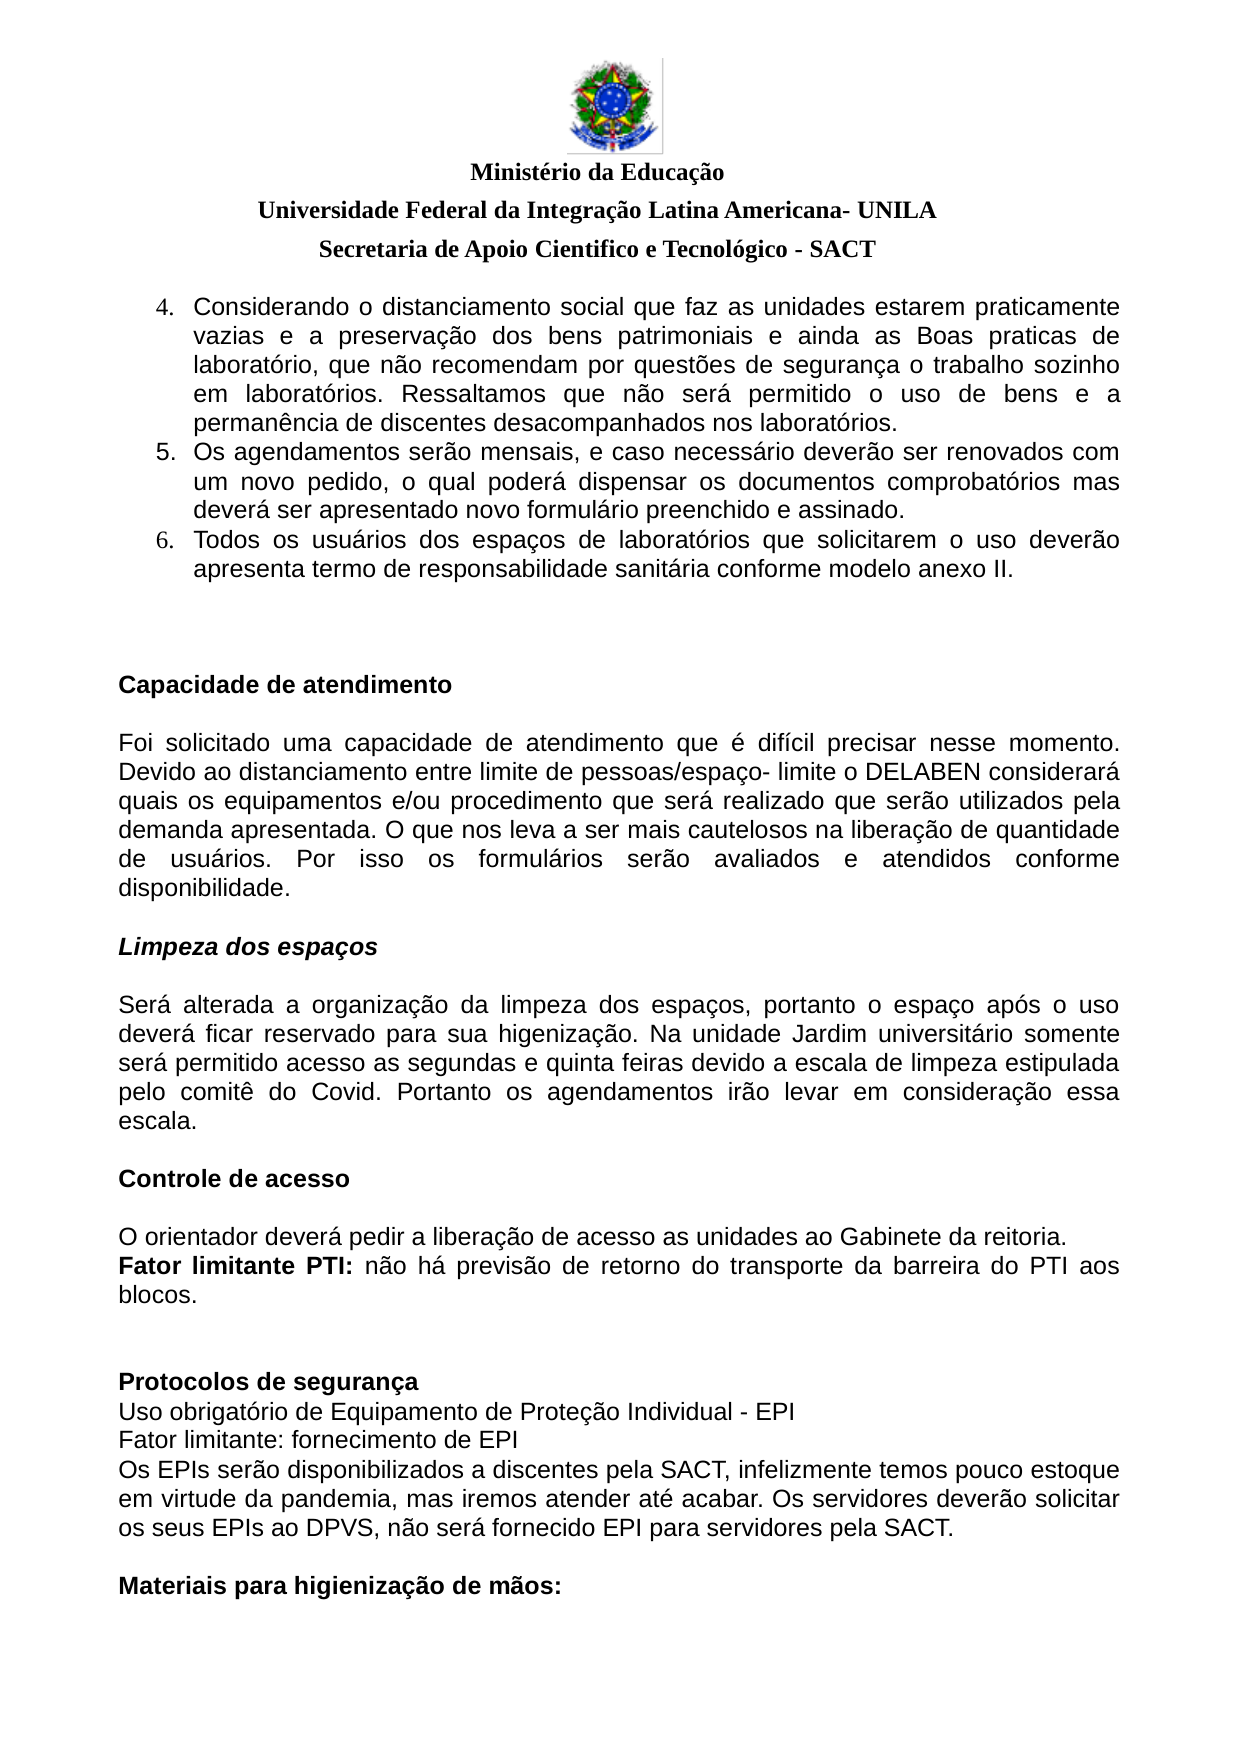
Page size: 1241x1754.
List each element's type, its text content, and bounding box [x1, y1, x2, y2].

list Considerando o distanciamento social que faz as unidades estarem praticamente vazias e a preservação dos bens patrimoniais e ainda as Boas praticas de laboratório, que não recomendam por questões de segurança o trabalho sozinho em laboratórios. Ressaltamos que não será permitido o uso de bens e a permanência de discentes desacompanhados nos laboratórios. [156, 292, 1122, 437]
text Protocolos de segurança [118, 1367, 1122, 1396]
text Limpeza dos espaços [118, 931, 1122, 960]
text Os EPIs serão disponibilizados a discentes pela SACT, infelizmente temos pouco estoque em virtude da pandemia, mas iremos atender até acabar. Os servidores deverão solicitar os seus EPIs ao DPVS, não será fornecido EPI para servidores pela SACT. [118, 1454, 1122, 1542]
text Uso obrigatório de Equipamento de Proteção Individual - EPI [118, 1396, 1122, 1425]
list Todos os usuários dos espaços de laboratórios que solicitarem o uso deverão apresenta termo de responsabilidade sanitária conforme modelo anexo II. [156, 524, 1122, 583]
text O orientador deverá pedir a liberação de acesso as unidades ao Gabinete da reitoria. [118, 1222, 1122, 1251]
text Materiais para higienização de mãos: [118, 1571, 1122, 1600]
text Fator limitante PTI: não há previsão de retorno do transporte da barreira do PTI aos blocos. [118, 1251, 1122, 1309]
text Capacidade de atendimento [118, 670, 1122, 699]
text Controle de acesso [118, 1164, 1122, 1193]
text Foi solicitado uma capacidade de atendimento que é difícil precisar nesse momento. Devido ao distanciamento entre limite de pessoas/espaço- limite o DELABEN considerará quais os equipamentos e/ou procedimento que será realizado que serão utilizados pela demanda apresentada. O que nos leva a ser mais cautelosos na liberação de quantidade de usuários. Por isso os formulários serão avaliados e atendidos conforme disponibilidade. [118, 728, 1122, 902]
text Fator limitante: fornecimento de EPI [118, 1425, 1122, 1454]
text Será alterada a organização da limpeza dos espaços, portanto o espaço após o uso deverá ficar reservado para sua higenização. Na unidade Jardim universitário somente será permitido acesso as segundas e quinta feiras devido a escala de limpeza estipulada pelo comitê do Covid. Portanto os agendamentos irão levar em consideração essa escala. [118, 989, 1122, 1135]
list Os agendamentos serão mensais, e caso necessário deverão ser renovados com um novo pedido, o qual poderá dispensar os documentos comprobatórios mas deverá ser apresentado novo formulário preenchido e assinado. [156, 437, 1122, 524]
